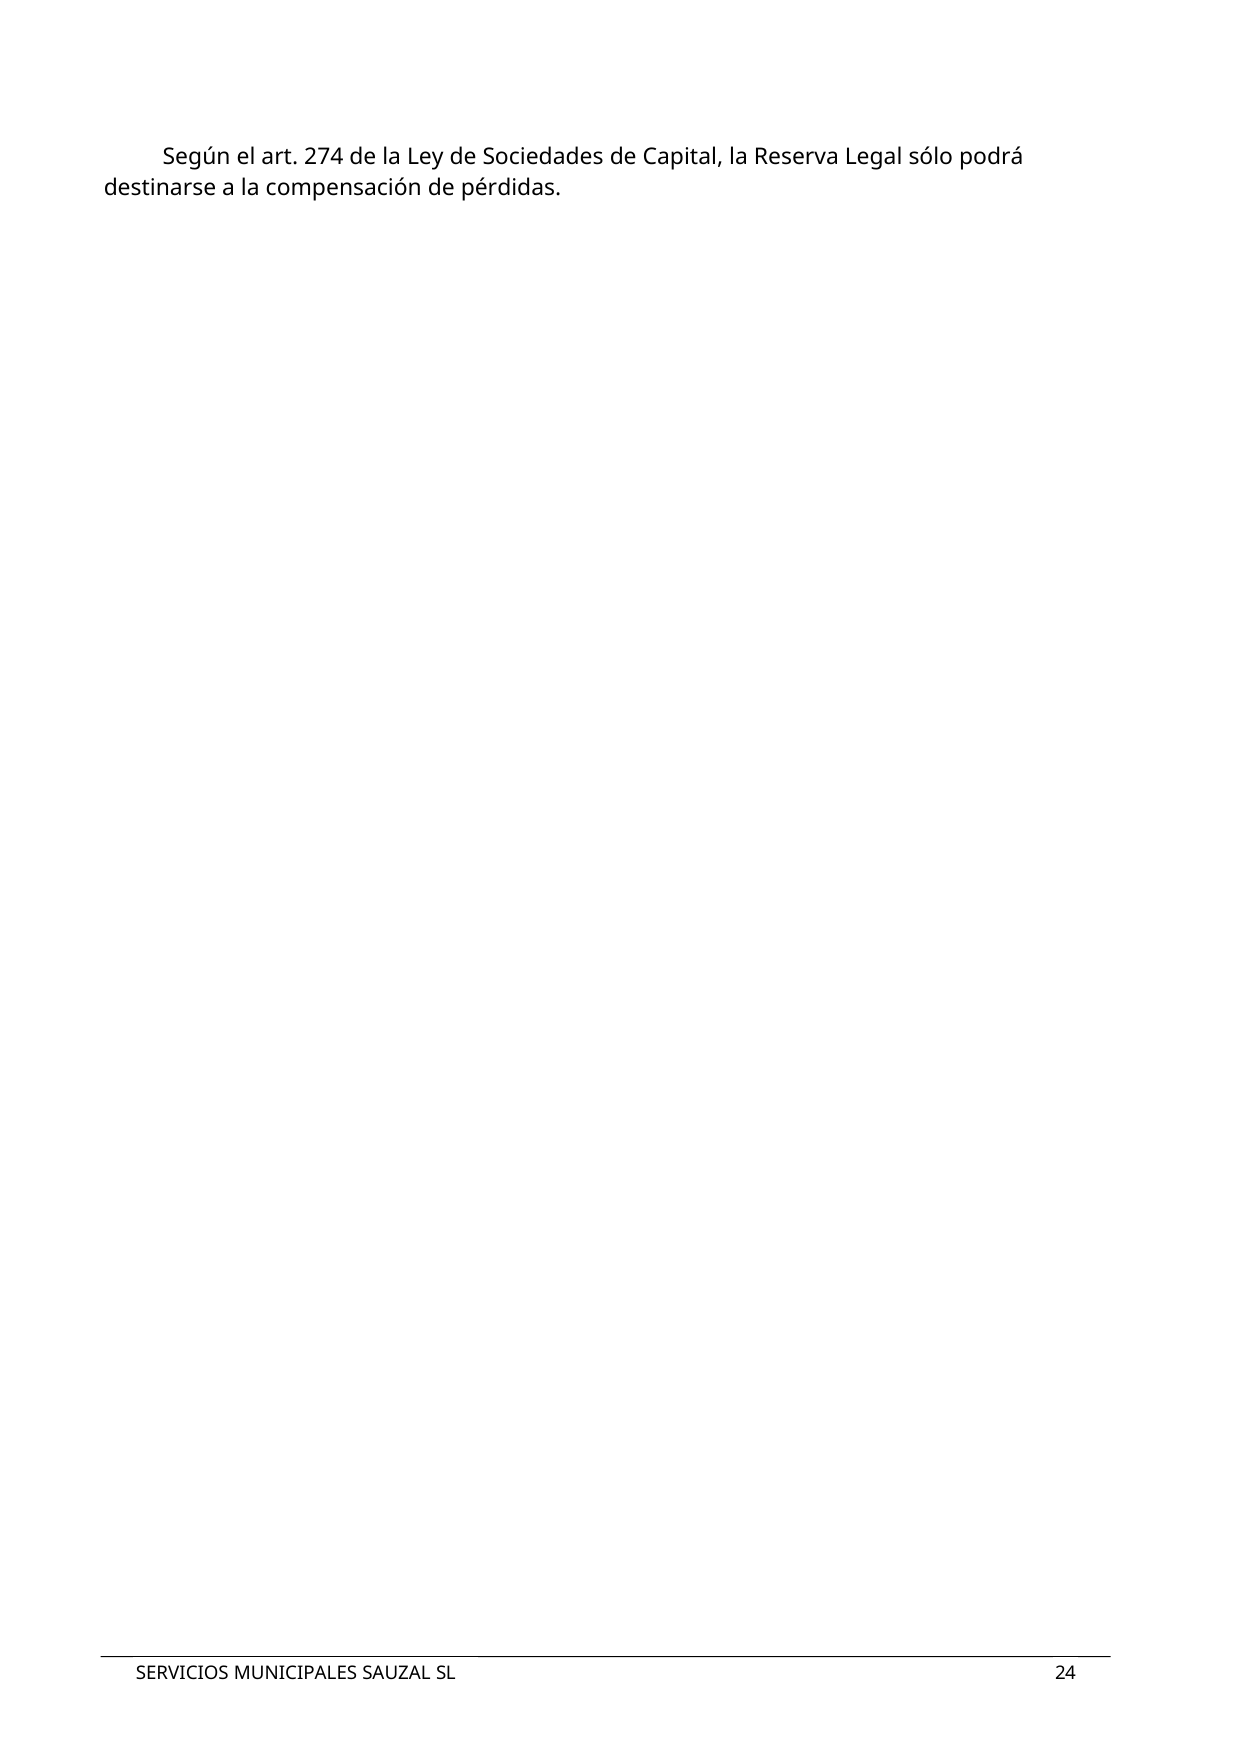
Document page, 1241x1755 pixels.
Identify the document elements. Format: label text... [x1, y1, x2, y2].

text Según el art. 274 de la Ley de Sociedades de Capital, la Reserva Legal sólo podrá destinarse a la compensación de pérdidas. [103, 139, 1108, 202]
